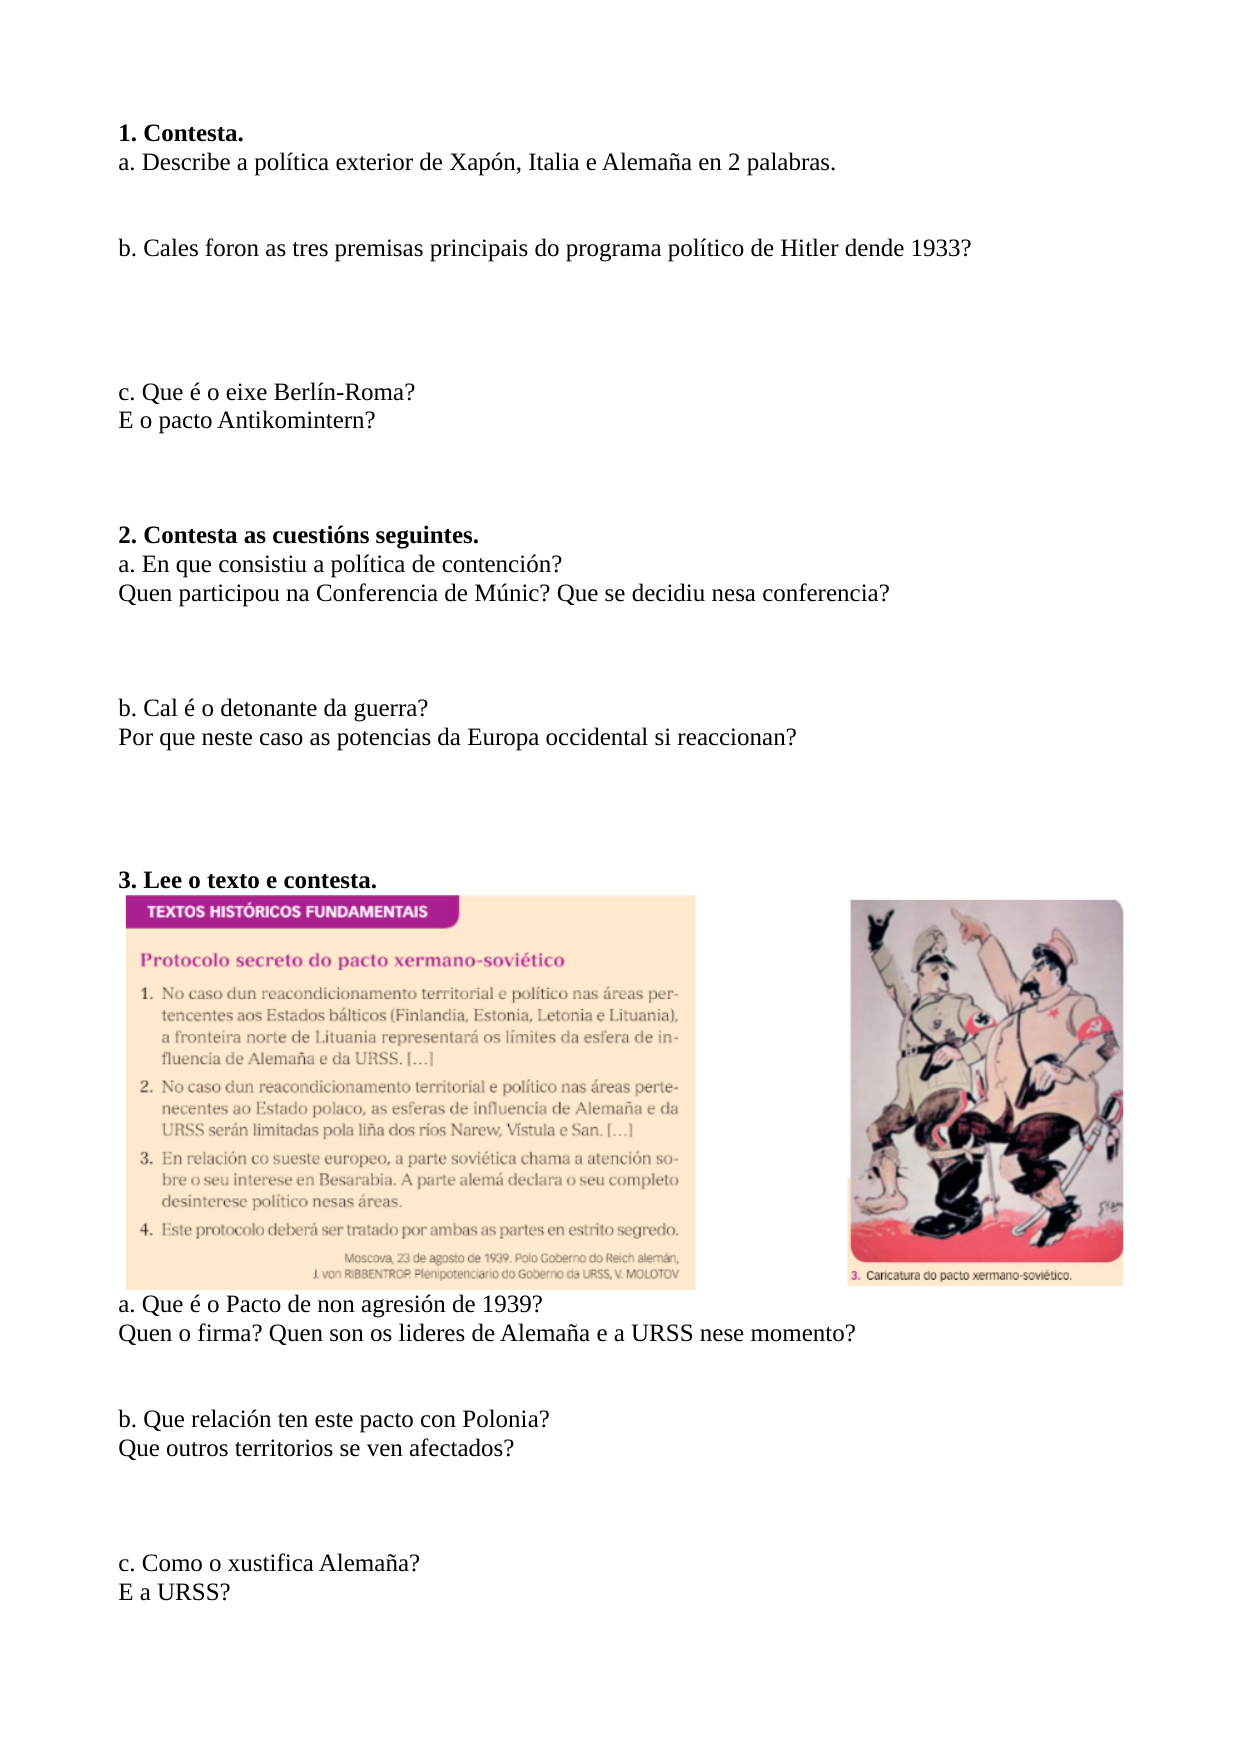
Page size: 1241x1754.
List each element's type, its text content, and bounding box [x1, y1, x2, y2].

text b. Cal é o detonante da guerra? [118, 693, 1122, 722]
text Por que neste caso as potencias da Europa occidental si reaccionan? [118, 722, 1122, 751]
text E o pacto Antikomintern? [118, 406, 1122, 434]
picture [125, 895, 1124, 1290]
text Quen o firma? Quen son os lideres de Alemaña e a URSS nese momento? [118, 1318, 1122, 1347]
text a. En que consistiu a política de contención? [118, 549, 1122, 578]
text 2. Contesta as cuestións seguintes. [118, 521, 1122, 549]
text b. Que relación ten este pacto con Polonia? [118, 1404, 1122, 1433]
text c. Que é o eixe Berlín-Roma? [118, 377, 1122, 406]
text Que outros territorios se ven afectados? [118, 1433, 1122, 1462]
text E a URSS? [118, 1577, 1122, 1606]
text a. Que é o Pacto de non agresión de 1939? [118, 894, 1122, 1318]
text c. Como o xustifica Alemaña? [118, 1548, 1122, 1577]
text 1. Contesta. [118, 118, 1122, 147]
text Quen participou na Conferencia de Múnic? Que se decidiu nesa conferencia? [118, 578, 1122, 607]
text b. Cales foron as tres premisas principais do programa político de Hitler dende 1933? [118, 233, 1122, 262]
text a. Describe a política exterior de Xapón, Italia e Alemaña en 2 palabras. [118, 147, 1122, 176]
text 3. Lee o texto e contesta. [118, 866, 1122, 894]
